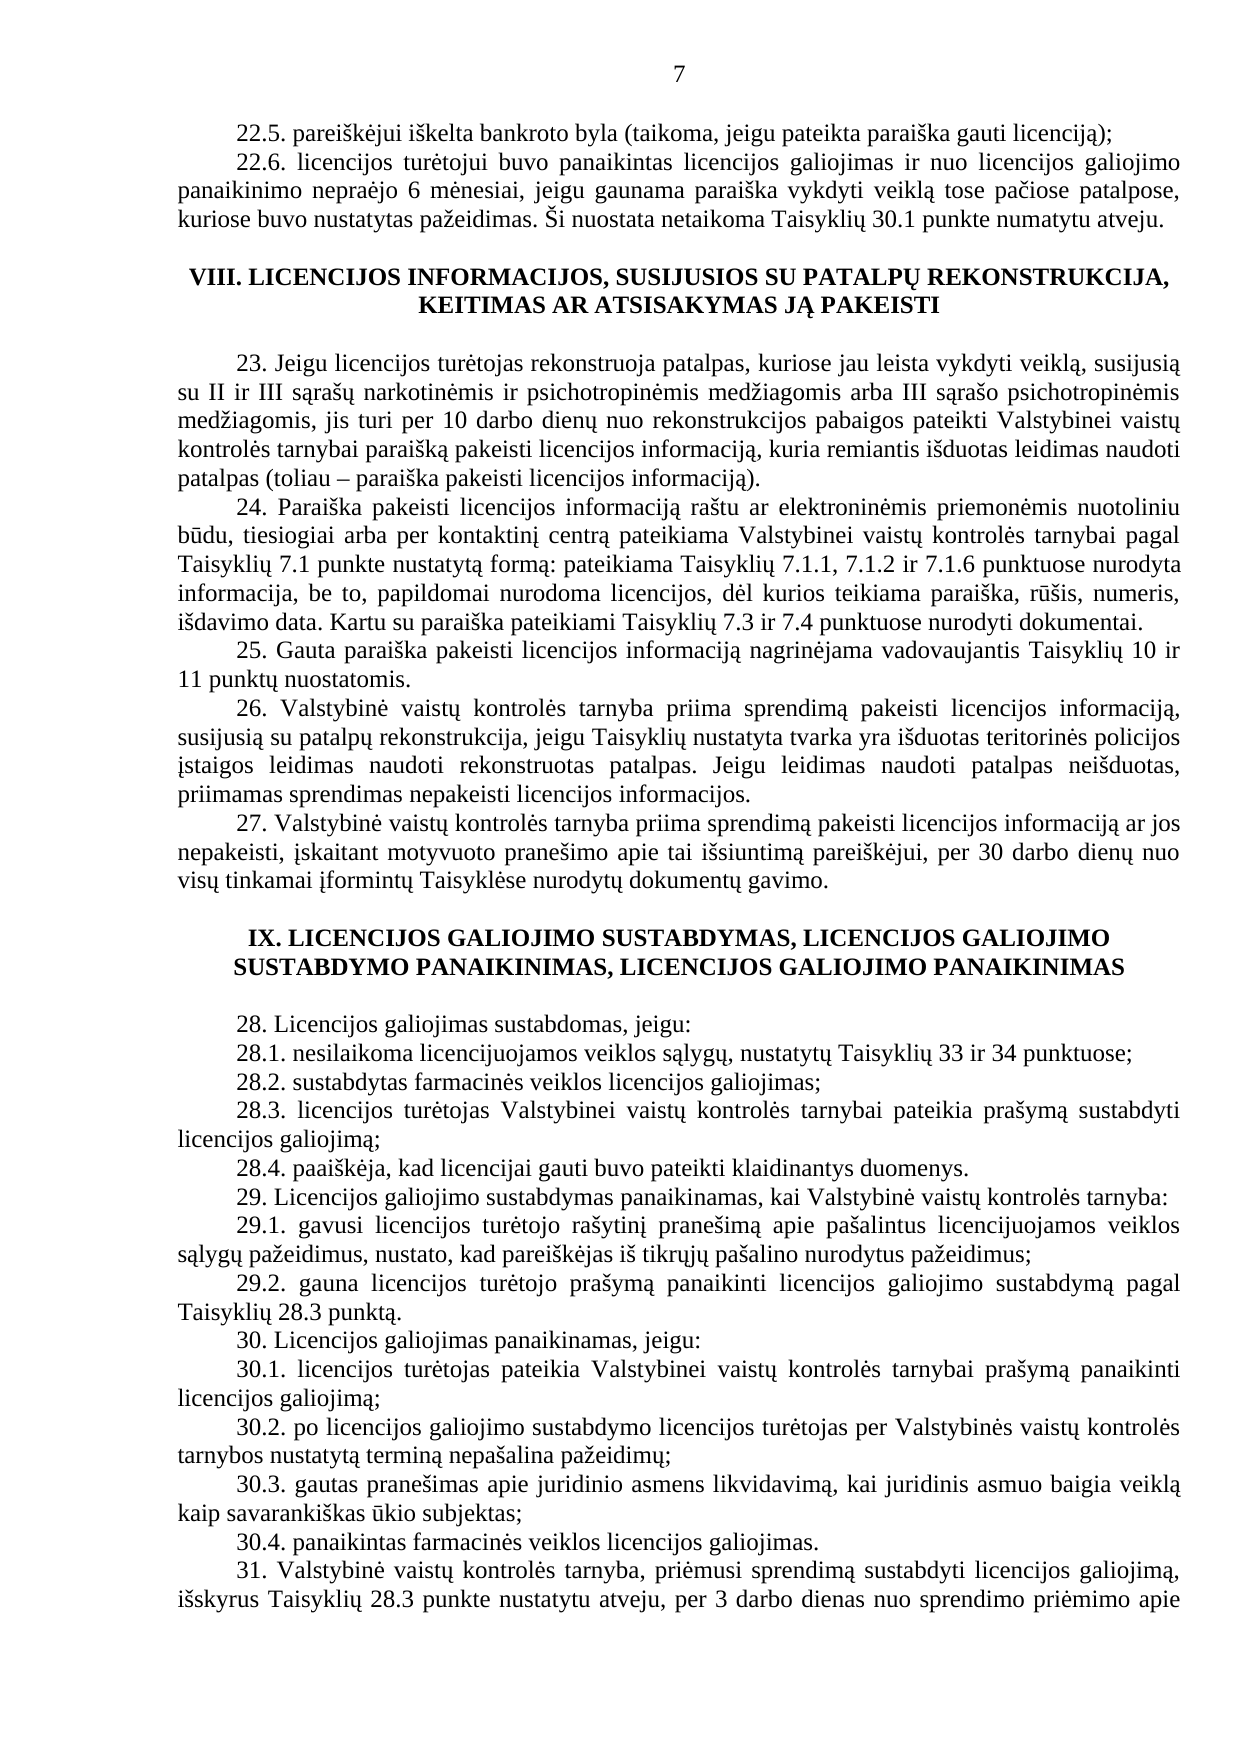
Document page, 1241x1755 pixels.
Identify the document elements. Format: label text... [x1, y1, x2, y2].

text 28. Licencijos galiojimas sustabdomas, jeigu: [177, 1009, 1181, 1038]
text 25. Gauta paraiška pakeisti licencijos informaciją nagrinėjama vadovaujantis Taisyklių 10 ir 11 punktų nuostatomis. [177, 636, 1181, 693]
text 29.1. gavusi licencijos turėtojo rašytinį pranešimą apie pašalintus licencijuojamos veiklos sąlygų pažeidimus, nustato, kad pareiškėjas iš tikrųjų pašalino nurodytus pažeidimus; [177, 1211, 1181, 1268]
text 31. Valstybinė vaistų kontrolės tarnyba, priėmusi sprendimą sustabdyti licencijos galiojimą, išskyrus Taisyklių 28.3 punkte nustatytu atveju, per 3 darbo dienas nuo sprendimo priėmimo apie [177, 1556, 1181, 1613]
text IX. LICENCIJOS GALIOJIMO SUSTABDYMAS, LICENCIJOS GALIOJIMO SUSTABDYMO PANAIKINIMAS, LICENCIJOS GALIOJIMO PANAIKINIMAS [177, 923, 1181, 981]
text VIII. LICENCIJOS INFORMACIJOS, SUSIJUSIOS SU PATALPŲ REKONSTRUKCIJA, KEITIMAS AR ATSISAKYMAS JĄ PAKEISTI [177, 262, 1181, 319]
text 28.3. licencijos turėtojas Valstybinei vaistų kontrolės tarnybai pateikia prašymą sustabdyti licencijos galiojimą; [177, 1096, 1181, 1153]
text 22.6. licencijos turėtojui buvo panaikintas licencijos galiojimas ir nuo licencijos galiojimo panaikinimo nepraėjo 6 mėnesiai, jeigu gaunama paraiška vykdyti veiklą tose pačiose patalpose, kuriose buvo nustatytas pažeidimas. Ši nuostata netaikoma Taisyklių 30.1 punkte numatytu atveju. [177, 147, 1181, 233]
text 30.2. po licencijos galiojimo sustabdymo licencijos turėtojas per Valstybinės vaistų kontrolės tarnybos nustatytą terminą nepašalina pažeidimų; [177, 1412, 1181, 1469]
text 27. Valstybinė vaistų kontrolės tarnyba priima sprendimą pakeisti licencijos informaciją ar jos nepakeisti, įskaitant motyvuoto pranešimo apie tai išsiuntimą pareiškėjui, per 30 darbo dienų nuo visų tinkamai įformintų Taisyklėse nurodytų dokumentų gavimo. [177, 808, 1181, 894]
text 22.5. pareiškėjui iškelta bankroto byla (taikoma, jeigu pateikta paraiška gauti licenciją); [177, 118, 1181, 147]
text 30.3. gautas pranešimas apie juridinio asmens likvidavimą, kai juridinis asmuo baigia veiklą kaip savarankiškas ūkio subjektas; [177, 1469, 1181, 1527]
text 30.4. panaikintas farmacinės veiklos licencijos galiojimas. [177, 1527, 1181, 1556]
text 30.1. licencijos turėtojas pateikia Valstybinei vaistų kontrolės tarnybai prašymą panaikinti licencijos galiojimą; [177, 1354, 1181, 1412]
text 24. Paraiška pakeisti licencijos informaciją raštu ar elektroninėmis priemonėmis nuotoliniu būdu, tiesiogiai arba per kontaktinį centrą pateikiama Valstybinei vaistų kontrolės tarnybai pagal Taisyklių 7.1 punkte nustatytą formą: pateikiama Taisyklių 7.1.1, 7.1.2 ir 7.1.6 punktuose nurodyta informacija, be to, papildomai nurodoma licencijos, dėl kurios teikiama paraiška, rūšis, numeris, išdavimo data. Kartu su paraiška pateikiami Taisyklių 7.3 ir 7.4 punktuose nurodyti dokumentai. [177, 492, 1181, 636]
text 30. Licencijos galiojimas panaikinamas, jeigu: [177, 1326, 1181, 1354]
text 28.4. paaiškėja, kad licencijai gauti buvo pateikti klaidinantys duomenys. [177, 1153, 1181, 1182]
text 23. Jeigu licencijos turėtojas rekonstruoja patalpas, kuriose jau leista vykdyti veiklą, susijusią su II ir III sąrašų narkotinėmis ir psichotropinėmis medžiagomis arba III sąrašo psichotropinėmis medžiagomis, jis turi per 10 darbo dienų nuo rekonstrukcijos pabaigos pateikti Valstybinei vaistų kontrolės tarnybai paraišką pakeisti licencijos informaciją, kuria remiantis išduotas leidimas naudoti patalpas (toliau – paraiška pakeisti licencijos informaciją). [177, 348, 1181, 492]
text 26. Valstybinė vaistų kontrolės tarnyba priima sprendimą pakeisti licencijos informaciją, susijusią su patalpų rekonstrukcija, jeigu Taisyklių nustatyta tvarka yra išduotas teritorinės policijos įstaigos leidimas naudoti rekonstruotas patalpas. Jeigu leidimas naudoti patalpas neišduotas, priimamas sprendimas nepakeisti licencijos informacijos. [177, 693, 1181, 808]
text 28.1. nesilaikoma licencijuojamos veiklos sąlygų, nustatytų Taisyklių 33 ir 34 punktuose; [177, 1038, 1181, 1067]
text 28.2. sustabdytas farmacinės veiklos licencijos galiojimas; [177, 1067, 1181, 1096]
text 29.2. gauna licencijos turėtojo prašymą panaikinti licencijos galiojimo sustabdymą pagal Taisyklių 28.3 punktą. [177, 1268, 1181, 1326]
text 29. Licencijos galiojimo sustabdymas panaikinamas, kai Valstybinė vaistų kontrolės tarnyba: [177, 1182, 1181, 1211]
